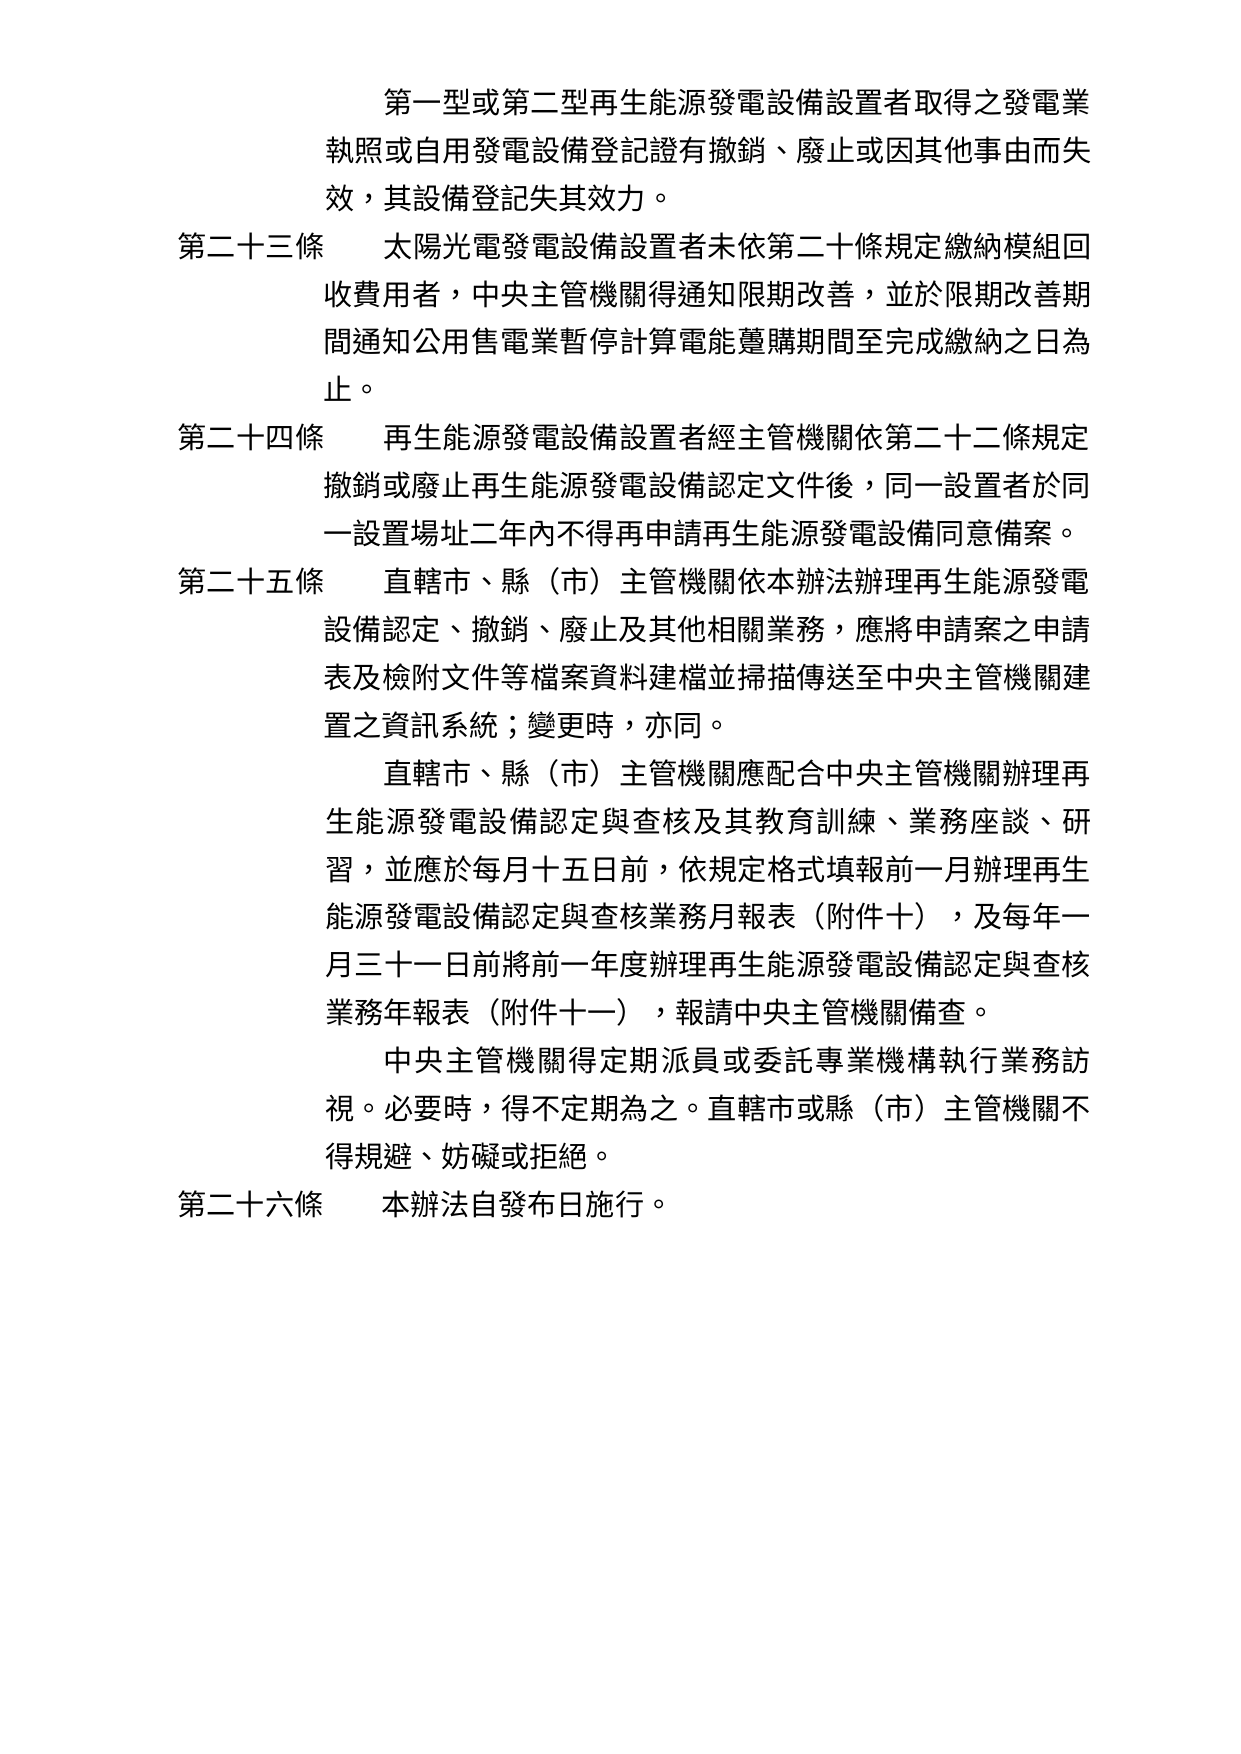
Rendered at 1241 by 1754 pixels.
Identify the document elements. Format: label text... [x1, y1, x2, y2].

subtitle 第二十三條 太陽光電發電設備設置者未依第二十條規定繳納模組回收費用者，中央主管機關得通知限期改善，並於限期改善期間通知公用售電業暫停計算電能躉購期間至完成繳納之日為止。 [177, 219, 1092, 410]
subtitle 第二十五條 直轄市、縣（市）主管機關依本辦法辦理再生能源發電設備認定、撤銷、廢止及其他相關業務，應將申請案之申請表及檢附文件等檔案資料建檔並掃描傳送至中央主管機關建置之資訊系統；變更時，亦同。 [177, 554, 1092, 746]
text 直轄市、縣（市）主管機關應配合中央主管機關辦理再生能源發電設備認定與查核及其教育訓練、業務座談、研習，並應於每月十五日前，依規定格式填報前一月辦理再生能源發電設備認定與查核業務月報表（附件十），及每年一月三十一日前將前一年度辦理再生能源發電設備認定與查核業務年報表（附件十一），報請中央主管機關備查。 [325, 746, 1092, 1033]
text 第一型或第二型再生能源發電設備設置者取得之發電業執照或自用發電設備登記證有撤銷、廢止或因其他事由而失效，其設備登記失其效力。 [325, 75, 1092, 219]
subtitle 第二十六條 本辦法自發布日施行。 [177, 1177, 1092, 1225]
subtitle 第二十四條 再生能源發電設備設置者經主管機關依第二十二條規定撤銷或廢止再生能源發電設備認定文件後，同一設置者於同一設置場址二年內不得再申請再生能源發電設備同意備案。 [177, 410, 1092, 554]
text 中央主管機關得定期派員或委託專業機構執行業務訪視。必要時，得不定期為之。直轄市或縣（市）主管機關不得規避、妨礙或拒絕。 [325, 1033, 1092, 1177]
